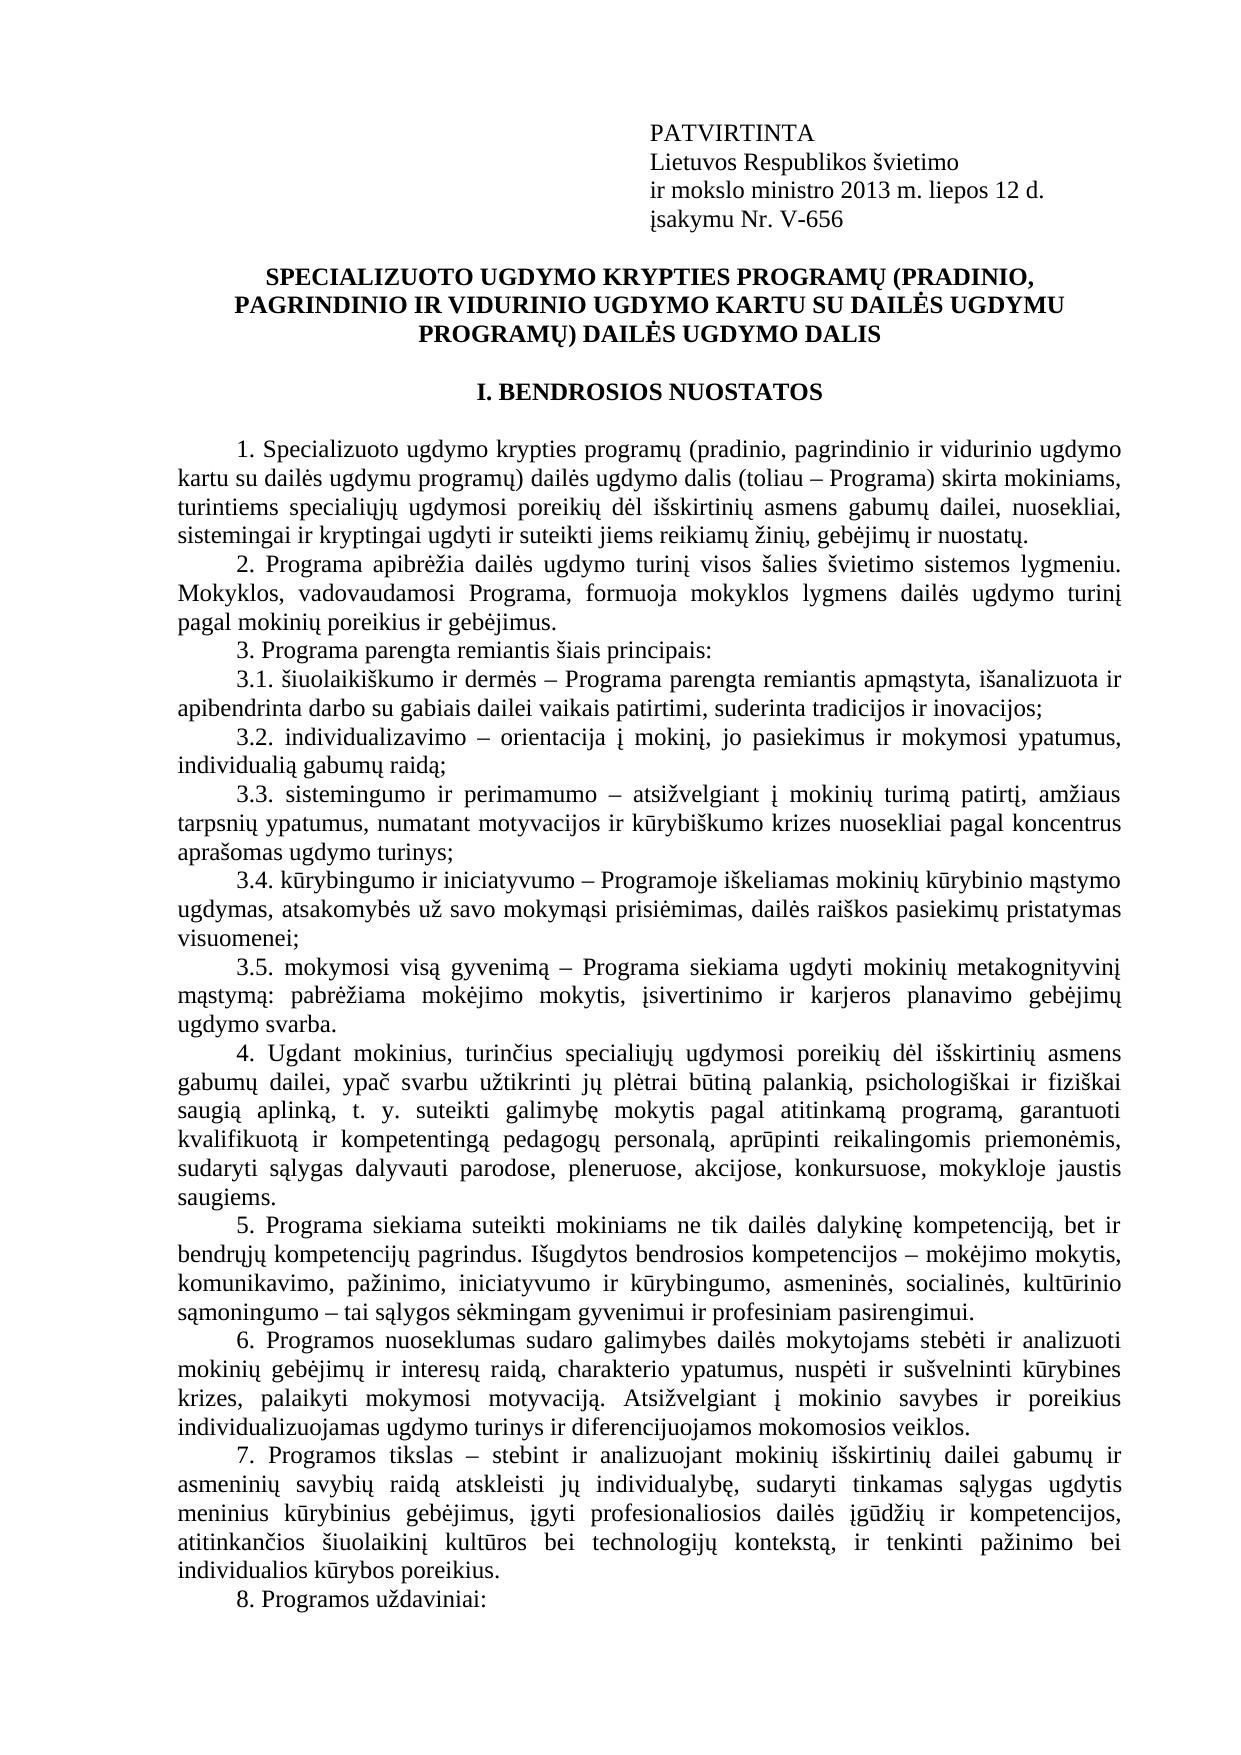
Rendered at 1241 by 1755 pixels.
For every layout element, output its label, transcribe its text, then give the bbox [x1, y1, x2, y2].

text 6. Programos nuoseklumas sudaro galimybes dailės mokytojams stebėti ir analizuoti mokinių gebėjimų ir interesų raidą, charakterio ypatumus, nuspėti ir sušvelninti kūrybines krizes, palaikyti mokymosi motyvaciją. Atsižvelgiant į mokinio savybes ir poreikius individualizuojamas ugdymo turinys ir diferencijuojamos mokomosios veiklos. [177, 1326, 1122, 1441]
text 3.4. kūrybingumo ir iniciatyvumo – Programoje iškeliamas mokinių kūrybinio mąstymo ugdymas, atsakomybės už savo mokymąsi prisiėmimas, dailės raiškos pasiekimų pristatymas visuomenei; [177, 866, 1122, 952]
text 1. Specializuoto ugdymo krypties programų (pradinio, pagrindinio ir vidurinio ugdymo kartu su dailės ugdymu programų) dailės ugdymo dalis (toliau – Programa) skirta mokiniams, turintiems specialiųjų ugdymosi poreikių dėl išskirtinių asmens gabumų dailei, nuosekliai, sistemingai ir kryptingai ugdyti ir suteikti jiems reikiamų žinių, gebėjimų ir nuostatų. [177, 434, 1122, 549]
text I. BENDROSIOS NUOSTATOS [177, 377, 1122, 406]
text Lietuvos Respublikos švietimo [649, 147, 1122, 176]
text 5. Programa siekiama suteikti mokiniams ne tik dailės dalykinę kompetenciją, bet ir bendrųjų kompetencijų pagrindus. Išugdytos bendrosios kompetencijos – mokėjimo mokytis, komunikavimo, pažinimo, iniciatyvumo ir kūrybingumo, asmeninės, socialinės, kultūrinio sąmoningumo – tai sąlygos sėkmingam gyvenimui ir profesiniam pasirengimui. [177, 1211, 1122, 1326]
text 8. Programos uždaviniai: [177, 1584, 1122, 1613]
text PATVIRTINTA [649, 118, 1122, 147]
text 3.5. mokymosi visą gyvenimą – Programa siekiama ugdyti mokinių metakognityvinį mąstymą: pabrėžiama mokėjimo mokytis, įsivertinimo ir karjeros planavimo gebėjimų ugdymo svarba. [177, 952, 1122, 1038]
text įsakymu Nr. V-656 [649, 204, 1122, 233]
text 4. Ugdant mokinius, turinčius specialiųjų ugdymosi poreikių dėl išskirtinių asmens gabumų dailei, ypač svarbu užtikrinti jų plėtrai būtiną palankią, psichologiškai ir fiziškai saugią aplinką, t. y. suteikti galimybę mokytis pagal atitinkamą programą, garantuoti kvalifikuotą ir kompetentingą pedagogų personalą, aprūpinti reikalingomis priemonėmis, sudaryti sąlygas dalyvauti parodose, pleneruose, akcijose, konkursuose, mokykloje jaustis saugiems. [177, 1038, 1122, 1211]
text 2. Programa apibrėžia dailės ugdymo turinį visos šalies švietimo sistemos lygmeniu. Mokyklos, vadovaudamosi Programa, formuoja mokyklos lygmens dailės ugdymo turinį pagal mokinių poreikius ir gebėjimus. [177, 549, 1122, 636]
text 3.3. sistemingumo ir perimamumo – atsižvelgiant į mokinių turimą patirtį, amžiaus tarpsnių ypatumus, numatant motyvacijos ir kūrybiškumo krizes nuosekliai pagal koncentrus aprašomas ugdymo turinys; [177, 779, 1122, 866]
text 7. Programos tikslas – stebint ir analizuojant mokinių išskirtinių dailei gabumų ir asmeninių savybių raidą atskleisti jų individualybę, sudaryti tinkamas sąlygas ugdytis meninius kūrybinius gebėjimus, įgyti profesionaliosios dailės įgūdžių ir kompetencijos, atitinkančios šiuolaikinį kultūros bei technologijų kontekstą, ir tenkinti pažinimo bei individualios kūrybos poreikius. [177, 1441, 1122, 1584]
text SPECIALIZUOTO UGDYMO KRYPTIES PROGRAMŲ (PRADINIO, PAGRINDINIO IR VIDURINIO UGDYMO KARTU SU DAILĖS UGDYMU PROGRAMŲ) DAILĖS UGDYMO DALIS [177, 262, 1122, 348]
text 3.2. individualizavimo – orientacija į mokinį, jo pasiekimus ir mokymosi ypatumus, individualią gabumų raidą; [177, 722, 1122, 779]
text 3.1. šiuolaikiškumo ir dermės – Programa parengta remiantis apmąstyta, išanalizuota ir apibendrinta darbo su gabiais dailei vaikais patirtimi, suderinta tradicijos ir inovacijos; [177, 664, 1122, 722]
text ir mokslo ministro 2013 m. liepos 12 d. [649, 176, 1122, 204]
text 3. Programa parengta remiantis šiais principais: [177, 636, 1122, 664]
